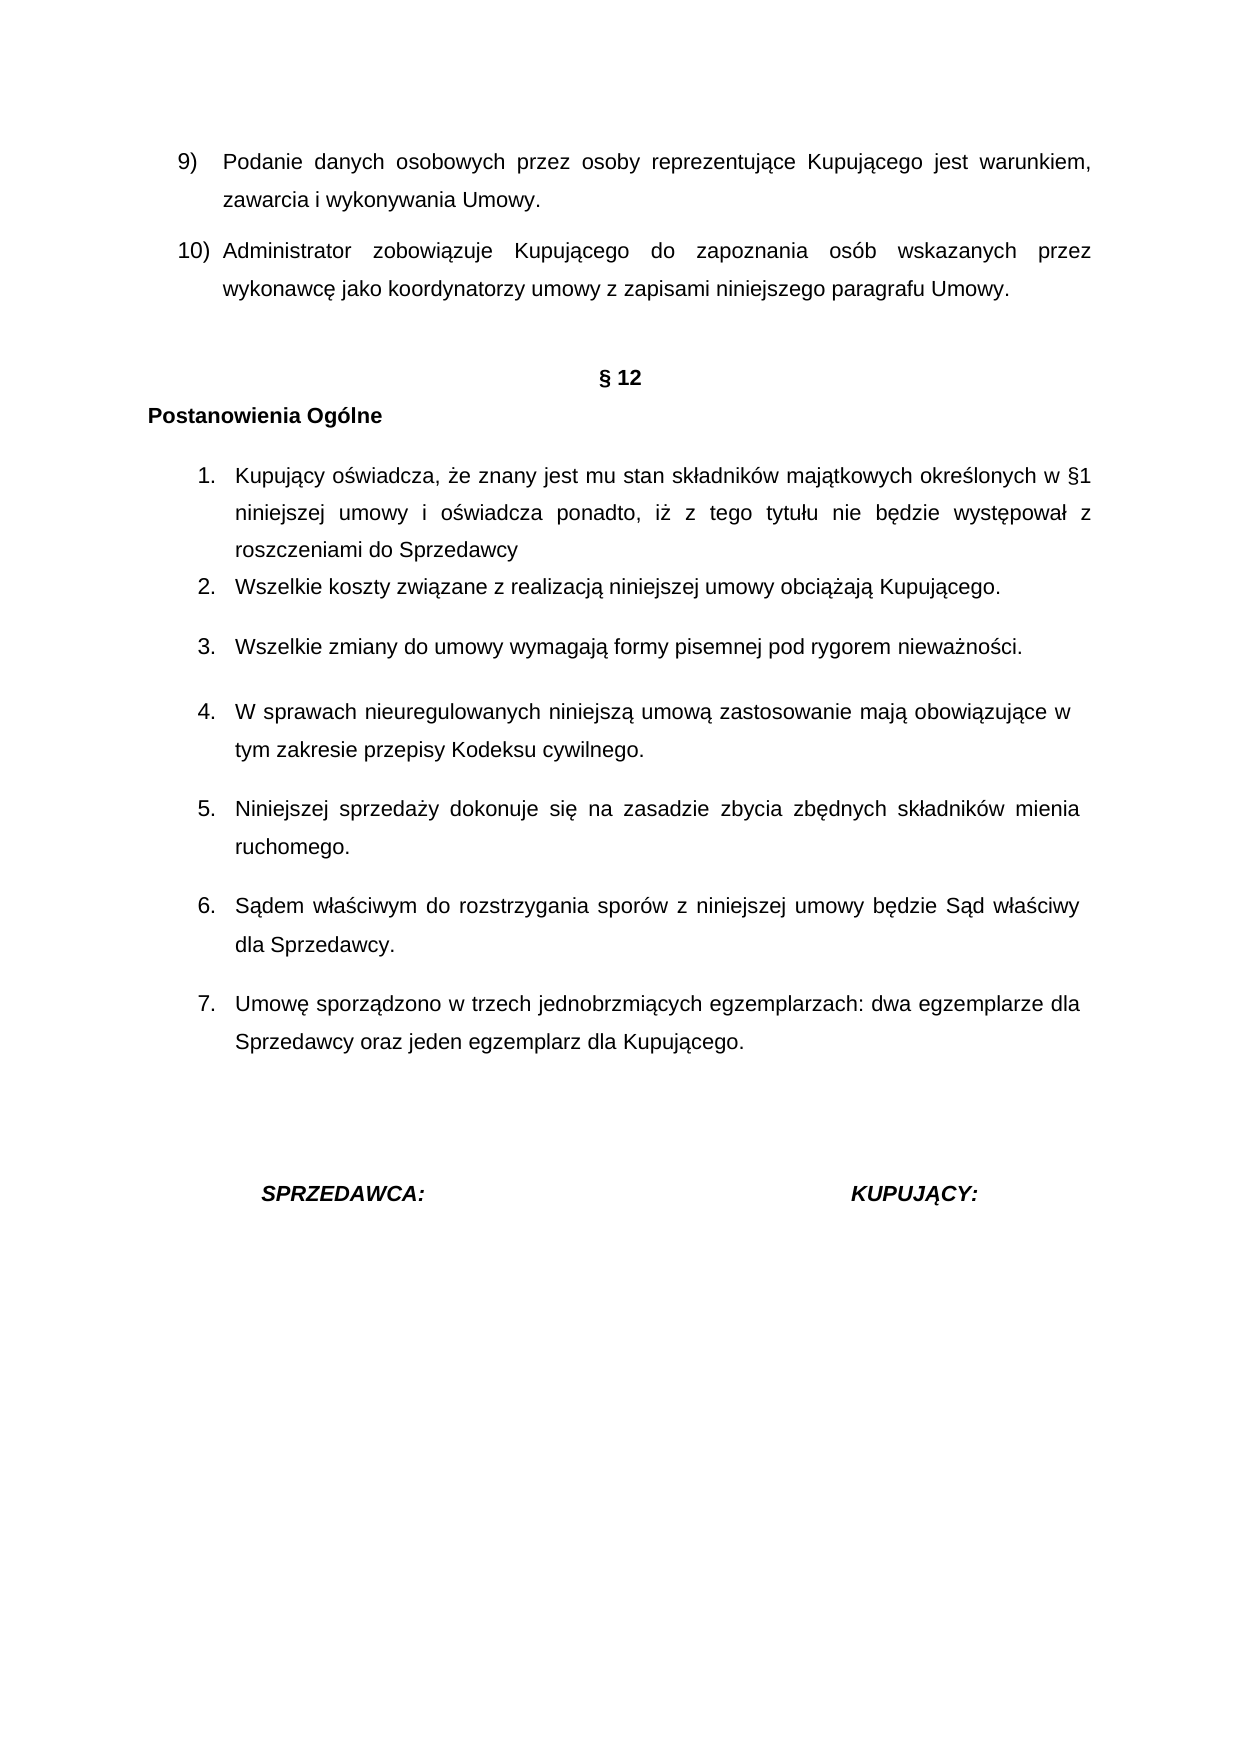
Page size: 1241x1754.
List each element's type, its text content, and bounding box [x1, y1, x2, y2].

text SPRZEDAWCA: KUPUJĄCY: [148, 1181, 1092, 1206]
list Wszelkie koszty związane z realizacją niniejszej umowy obciążają Kupującego. [197, 573, 1093, 599]
subtitle § 12 [148, 365, 1093, 390]
list Umowę sporządzono w trzech jednobrzmiących egzemplarzach: dwa egzemplarze dla Sprzedawcy oraz jeden egzemplarz dla Kupującego. [197, 990, 1081, 1054]
list Wszelkie zmiany do umowy wymagają formy pisemnej pod rygorem nieważności. [197, 633, 1093, 659]
list Podanie danych osobowych przez osoby reprezentujące Kupującego jest warunkiem, zawarcia i wykonywania Umowy. [177, 148, 1093, 212]
list Sądem właściwym do rozstrzygania sporów z niniejszej umowy będzie Sąd właściwy dla Sprzedawcy. [197, 892, 1081, 957]
list Kupujący oświadcza, że znany jest mu stan składników majątkowych określonych w §1 niniejszej umowy i oświadcza ponadto, iż z tego tytułu nie będzie występował z roszczeniami do Sprzedawcy [197, 462, 1093, 562]
text Postanowienia Ogólne [148, 403, 1093, 428]
list Niniejszej sprzedaży dokonuje się na zasadzie zbycia zbędnych składników mienia ruchomego. [197, 795, 1081, 859]
list Administrator zobowiązuje Kupującego do zapoznania osób wskazanych przez wykonawcę jako koordynatorzy umowy z zapisami niniejszego paragrafu Umowy. [177, 237, 1093, 301]
list W sprawach nieuregulowanych niniejszą umową zastosowanie mają obowiązujące w tym zakresie przepisy Kodeksu cywilnego. [197, 698, 1072, 762]
